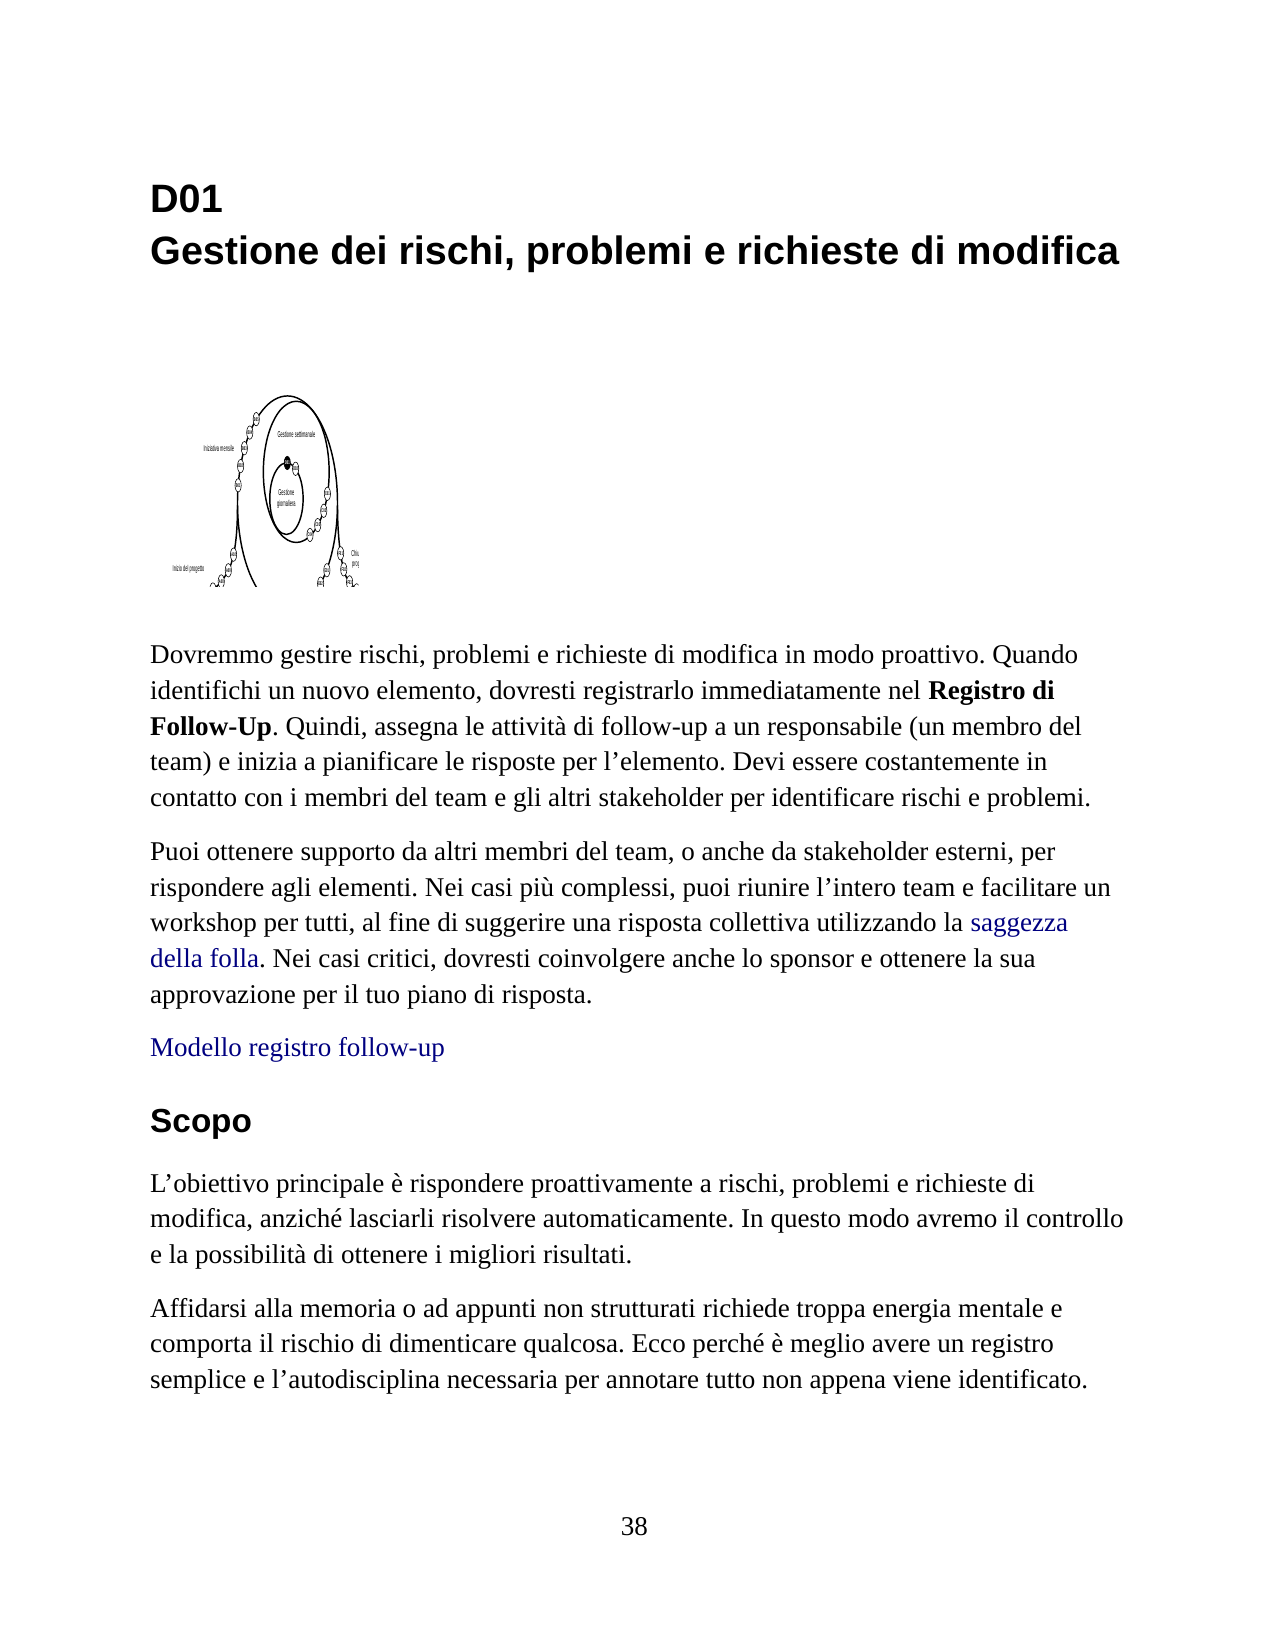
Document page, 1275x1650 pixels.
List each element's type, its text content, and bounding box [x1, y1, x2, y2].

text Affidarsi alla memoria o ad appunti non strutturati richiede troppa energia mentale e comporta il rischio di dimenticare qualcosa. Ecco perché è meglio avere un registro semplice e l’autodisciplina necessaria per annotare tutto non appena viene identificato. [150, 1292, 1125, 1394]
text Modello registro follow-up [150, 1031, 1125, 1063]
subtitle Scopo [150, 1101, 1125, 1139]
text L’obiettivo principale è rispondere proattivamente a rischi, problemi e richieste di modifica, anziché lasciarli risolvere automaticamente. In questo modo avremo il controllo e la possibilità di ottenere i migliori risultati. [150, 1167, 1125, 1269]
text Dovremmo gestire rischi, problemi e richieste di modifica in modo proattivo. Quando identifichi un nuovo elemento, dovresti registrarlo immediatamente nel Registro di Follow-Up. Quindi, assegna le attività di follow-up a un responsabile (un membro del team) e inizia a pianificare le risposte per l’elemento. Devi essere costantemente in contatto con i membri del team e gli altri stakeholder per identificare rischi e problemi. [150, 638, 1125, 812]
subtitle D01 Gestione dei rischi, problemi e richieste di modifica [150, 175, 1125, 273]
text Puoi ottenere supporto da altri membri del team, o anche da stakeholder esterni, per rispondere agli elementi. Nei casi più complessi, puoi riunire l’intero team e facilitare un workshop per tutti, al fine di suggerire una risposta collettiva utilizzando la saggezza della folla. Nei casi critici, dovresti coinvolgere anche lo sponsor e ottenere la sua approvazione per il tuo piano di risposta. [150, 835, 1125, 1009]
